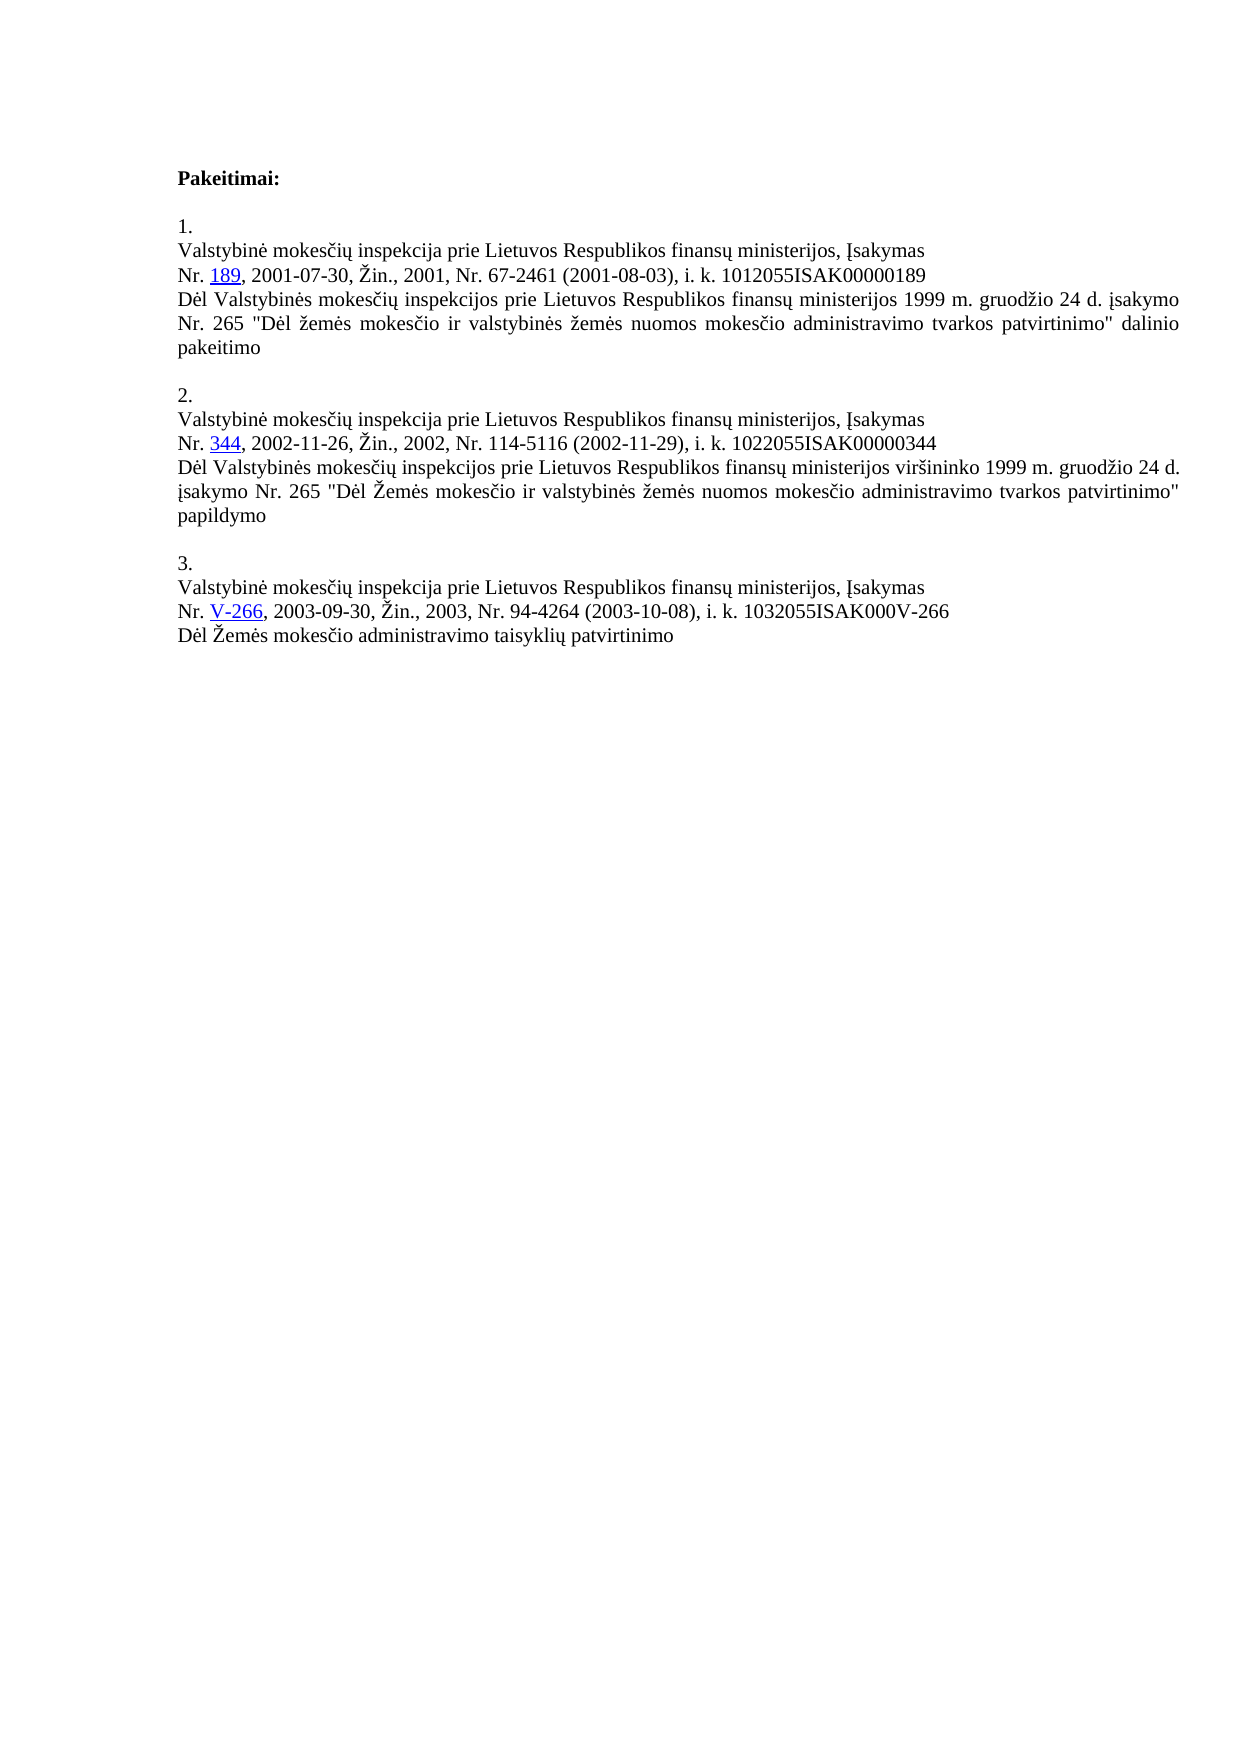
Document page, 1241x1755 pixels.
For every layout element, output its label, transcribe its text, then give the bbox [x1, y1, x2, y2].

text Valstybinė mokesčių inspekcija prie Lietuvos Respublikos finansų ministerijos, Įsakymas [177, 575, 1181, 599]
text Nr. V-266, 2003-09-30, Žin., 2003, Nr. 94-4264 (2003-10-08), i. k. 1032055ISAK000V-266 [177, 599, 1181, 623]
text Dėl Valstybinės mokesčių inspekcijos prie Lietuvos Respublikos finansų ministerijos viršininko 1999 m. gruodžio 24 d. įsakymo Nr. 265 "Dėl Žemės mokesčio ir valstybinės žemės nuomos mokesčio administravimo tvarkos patvirtinimo" papildymo [177, 455, 1181, 527]
text 3. [177, 551, 1181, 575]
text 2. [177, 383, 1181, 407]
text 1. [177, 214, 1181, 238]
text Nr. 189, 2001-07-30, Žin., 2001, Nr. 67-2461 (2001-08-03), i. k. 1012055ISAK00000189 [177, 262, 1181, 287]
text Valstybinė mokesčių inspekcija prie Lietuvos Respublikos finansų ministerijos, Įsakymas [177, 407, 1181, 431]
text Dėl Valstybinės mokesčių inspekcijos prie Lietuvos Respublikos finansų ministerijos 1999 m. gruodžio 24 d. įsakymo Nr. 265 "Dėl žemės mokesčio ir valstybinės žemės nuomos mokesčio administravimo tvarkos patvirtinimo" dalinio pakeitimo [177, 287, 1181, 359]
text Pakeitimai: [177, 166, 1181, 190]
text Valstybinė mokesčių inspekcija prie Lietuvos Respublikos finansų ministerijos, Įsakymas [177, 238, 1181, 262]
text Nr. 344, 2002-11-26, Žin., 2002, Nr. 114-5116 (2002-11-29), i. k. 1022055ISAK00000344 [177, 431, 1181, 455]
text Dėl Žemės mokesčio administravimo taisyklių patvirtinimo [177, 623, 1181, 647]
